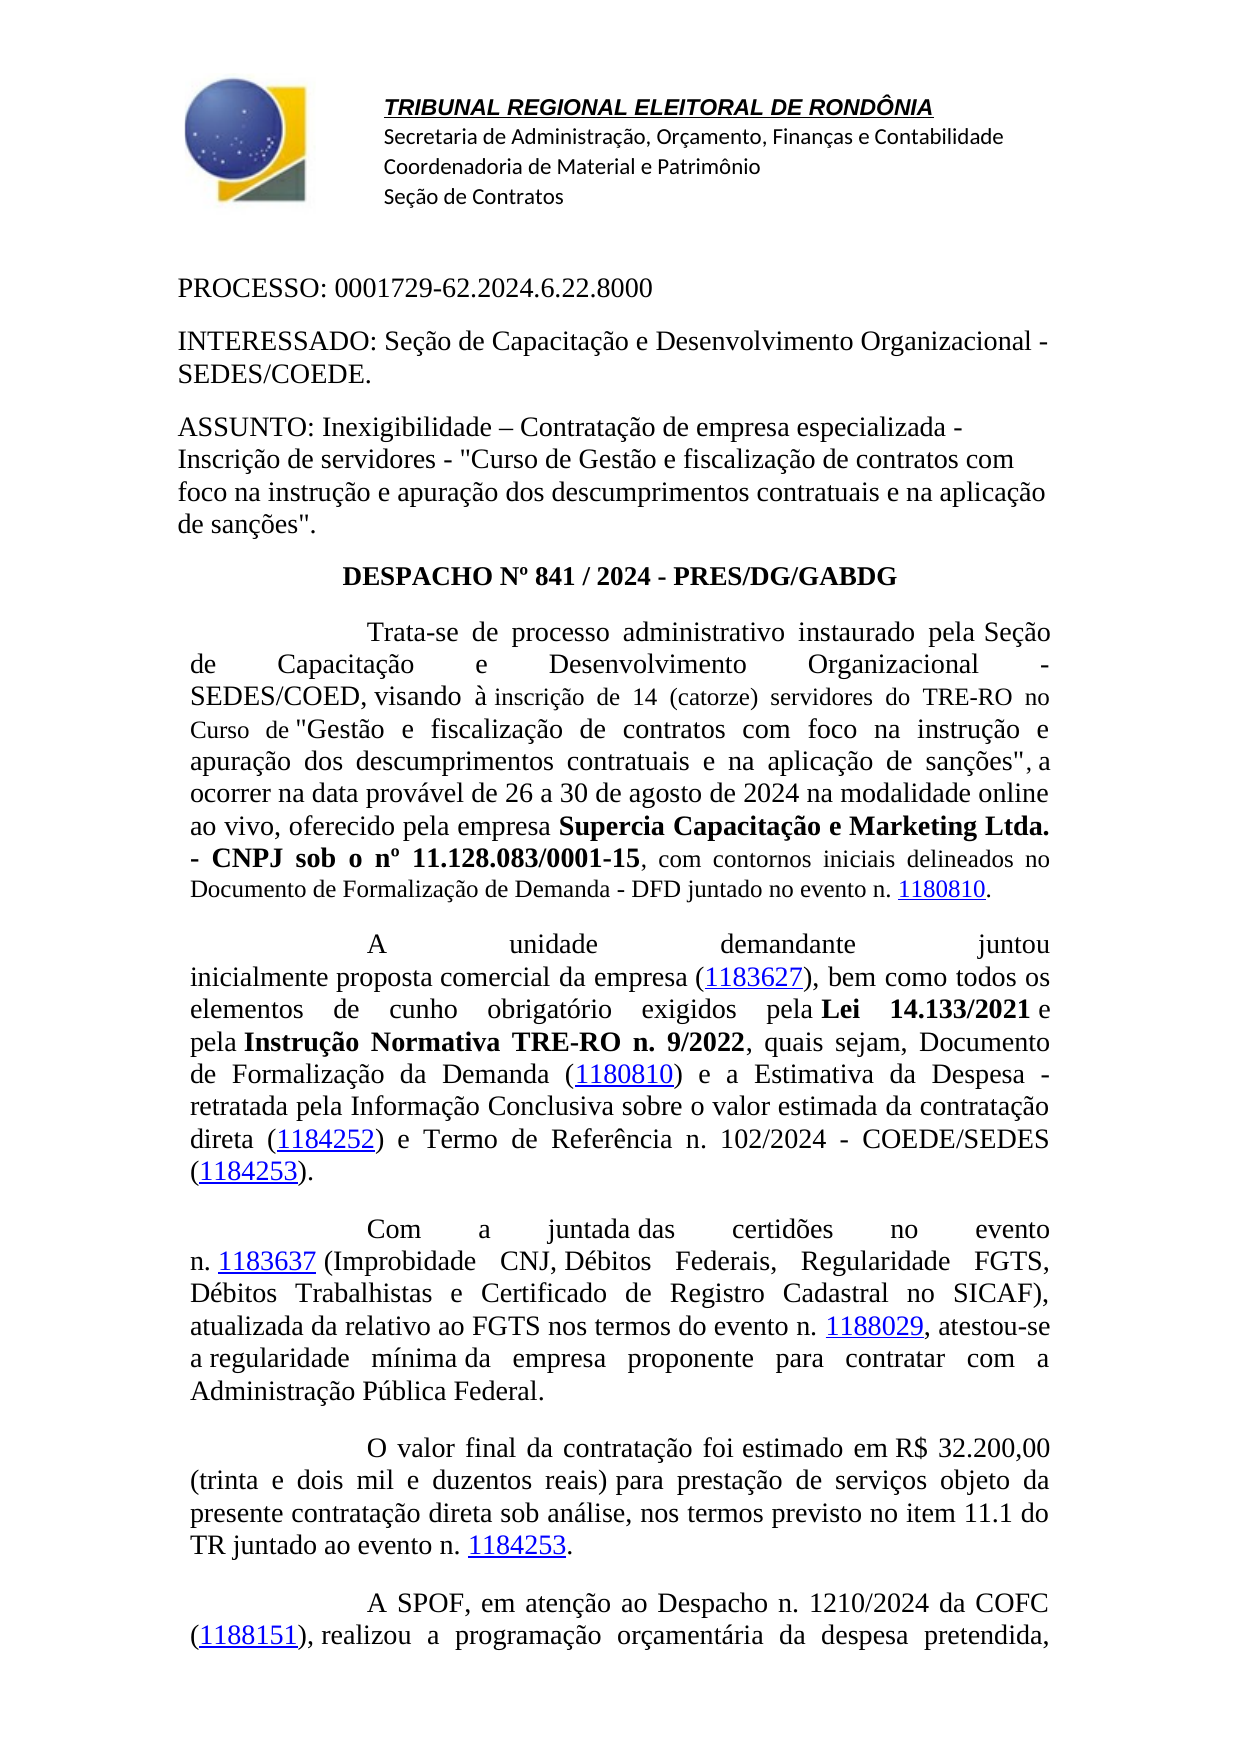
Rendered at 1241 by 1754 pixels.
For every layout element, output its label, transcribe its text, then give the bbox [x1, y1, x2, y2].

text O valor final da contratação foi estimado em R$ 32.200,00 (trinta e dois mil e duzentos reais) para prestação de serviços objeto da presente contratação direta sob análise, nos termos previsto no item 11.1 do TR juntado ao evento n. 1184253. [190, 1431, 1051, 1561]
text ASSUNTO: Inexigibilidade – Contratação de empresa especializada - Inscrição de servidores - "Curso de Gestão e fiscalização de contratos com foco na instrução e apuração dos descumprimentos contratuais e na aplicação de sanções". [177, 410, 1063, 540]
text PROCESSO: 0001729-62.2024.6.22.8000 [177, 271, 1063, 304]
text A unidade demandante juntou inicialmente proposta comercial da empresa (1183627), bem como todos os elementos de cunho obrigatório exigidos pela Lei 14.133/2021 e pela Instrução Normativa TRE-RO n. 9/2022, quais sejam, Documento de Formalização da Demanda (1180810) e a Estimativa da Despesa - retratada pela Informação Conclusiva sobre o valor estimada da contratação direta (1184252) e Termo de Referência n. 102/2024 - COEDE/SEDES (1184253). [190, 927, 1051, 1187]
text Com a juntada das certidões no evento n. 1183637 (Improbidade CNJ, Débitos Federais, Regularidade FGTS, Débitos Trabalhistas e Certificado de Registro Cadastral no SICAF), atualizada da relativo ao FGTS nos termos do evento n. 1188029, atestou-se a regularidade mínima da empresa proponente para contratar com a Administração Pública Federal. [190, 1212, 1051, 1406]
text INTERESSADO: Seção de Capacitação e Desenvolvimento Organizacional - SEDES/COEDE. [177, 324, 1063, 389]
text DESPACHO Nº 841 / 2024 - PRES/DG/GABDG [177, 561, 1063, 592]
text Trata-se de processo administrativo instaurado pela Seção de Capacitação e Desenvolvimento Organizacional - SEDES/COED, visando à inscrição de 14 (catorze) servidores do TRE-RO no Curso de "Gestão e fiscalização de contratos com foco na instrução e apuração dos descumprimentos contratuais e na aplicação de sanções", a ocorrer na data provável de 26 a 30 de agosto de 2024 na modalidade online ao vivo, oferecido pela empresa Supercia Capacitação e Marketing Ltda. - CNPJ sob o nº 11.128.083/0001-15, com contornos iniciais delineados no Documento de Formalização de Demanda - DFD juntado no evento n. 1180810. [190, 614, 1051, 902]
text A SPOF, em atenção ao Despacho n. 1210/2024 da COFC (1188151), realizou a programação orçamentária da despesa pretendida, [190, 1586, 1051, 1650]
